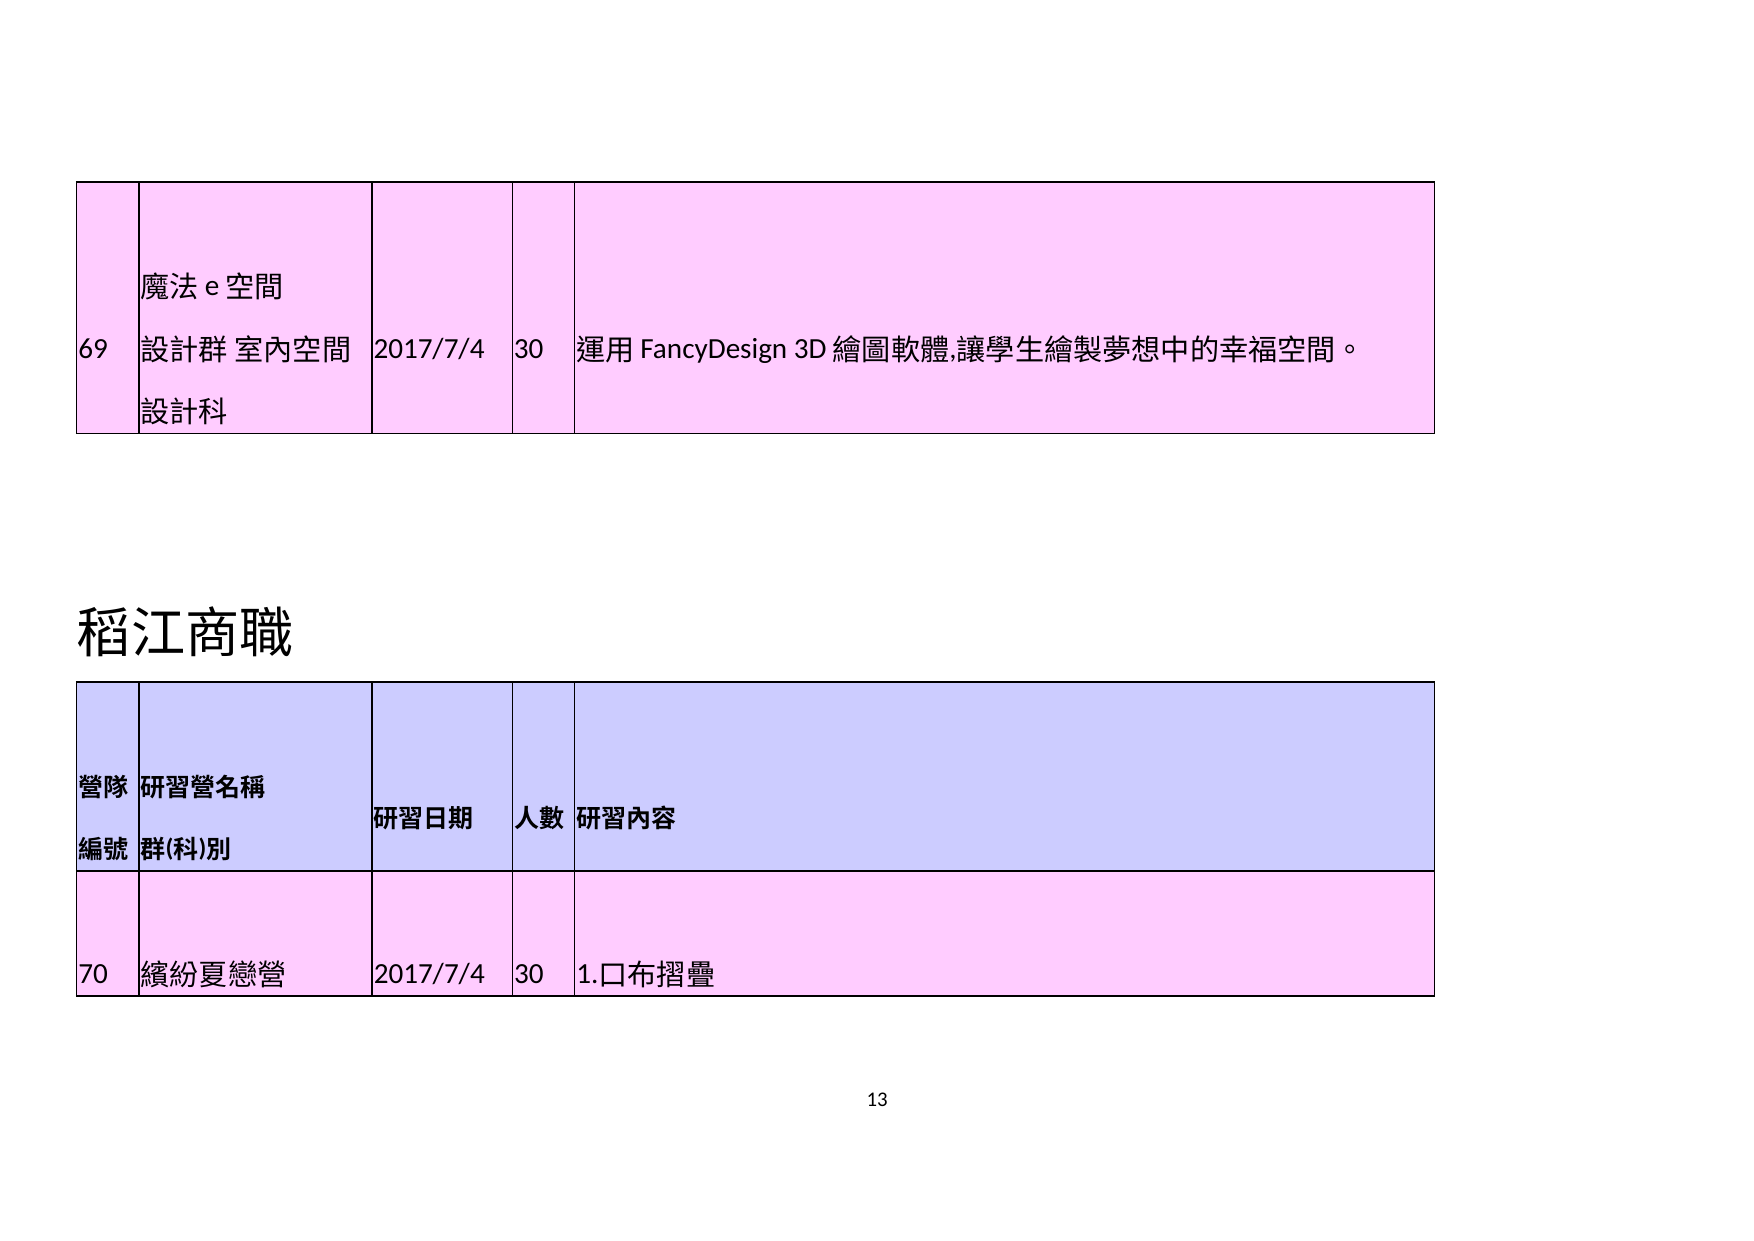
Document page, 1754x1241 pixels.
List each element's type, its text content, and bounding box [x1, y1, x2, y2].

table_cell 1.口布摺疊 [575, 872, 1434, 995]
table_cell 運用FancyDesign 3D繪圖軟體,讓學生繪製夢想中的幸福空間。 [575, 183, 1434, 433]
table_cell 稻江商職 [75, 499, 1441, 998]
table_header 研習日期 [373, 683, 512, 870]
table_cell 30 [513, 183, 574, 433]
table_header 研習內容 [575, 683, 1434, 870]
table_header 營隊 編號 [77, 683, 138, 870]
table_header [75, 119, 1441, 498]
table_cell 2017/7/4 [373, 872, 512, 995]
table_cell 魔法e空間 設計群 室內空間設計科 [140, 183, 371, 433]
table_cell 30 [513, 872, 574, 995]
table_header 人數 [513, 683, 574, 870]
table_cell 69 [77, 183, 138, 433]
table_cell 70 [77, 872, 138, 995]
table_header 研習營名稱 群(科)別 [140, 683, 371, 870]
table_cell 2017/7/4 [373, 183, 512, 433]
table_cell 繽紛夏戀營 [140, 872, 371, 995]
